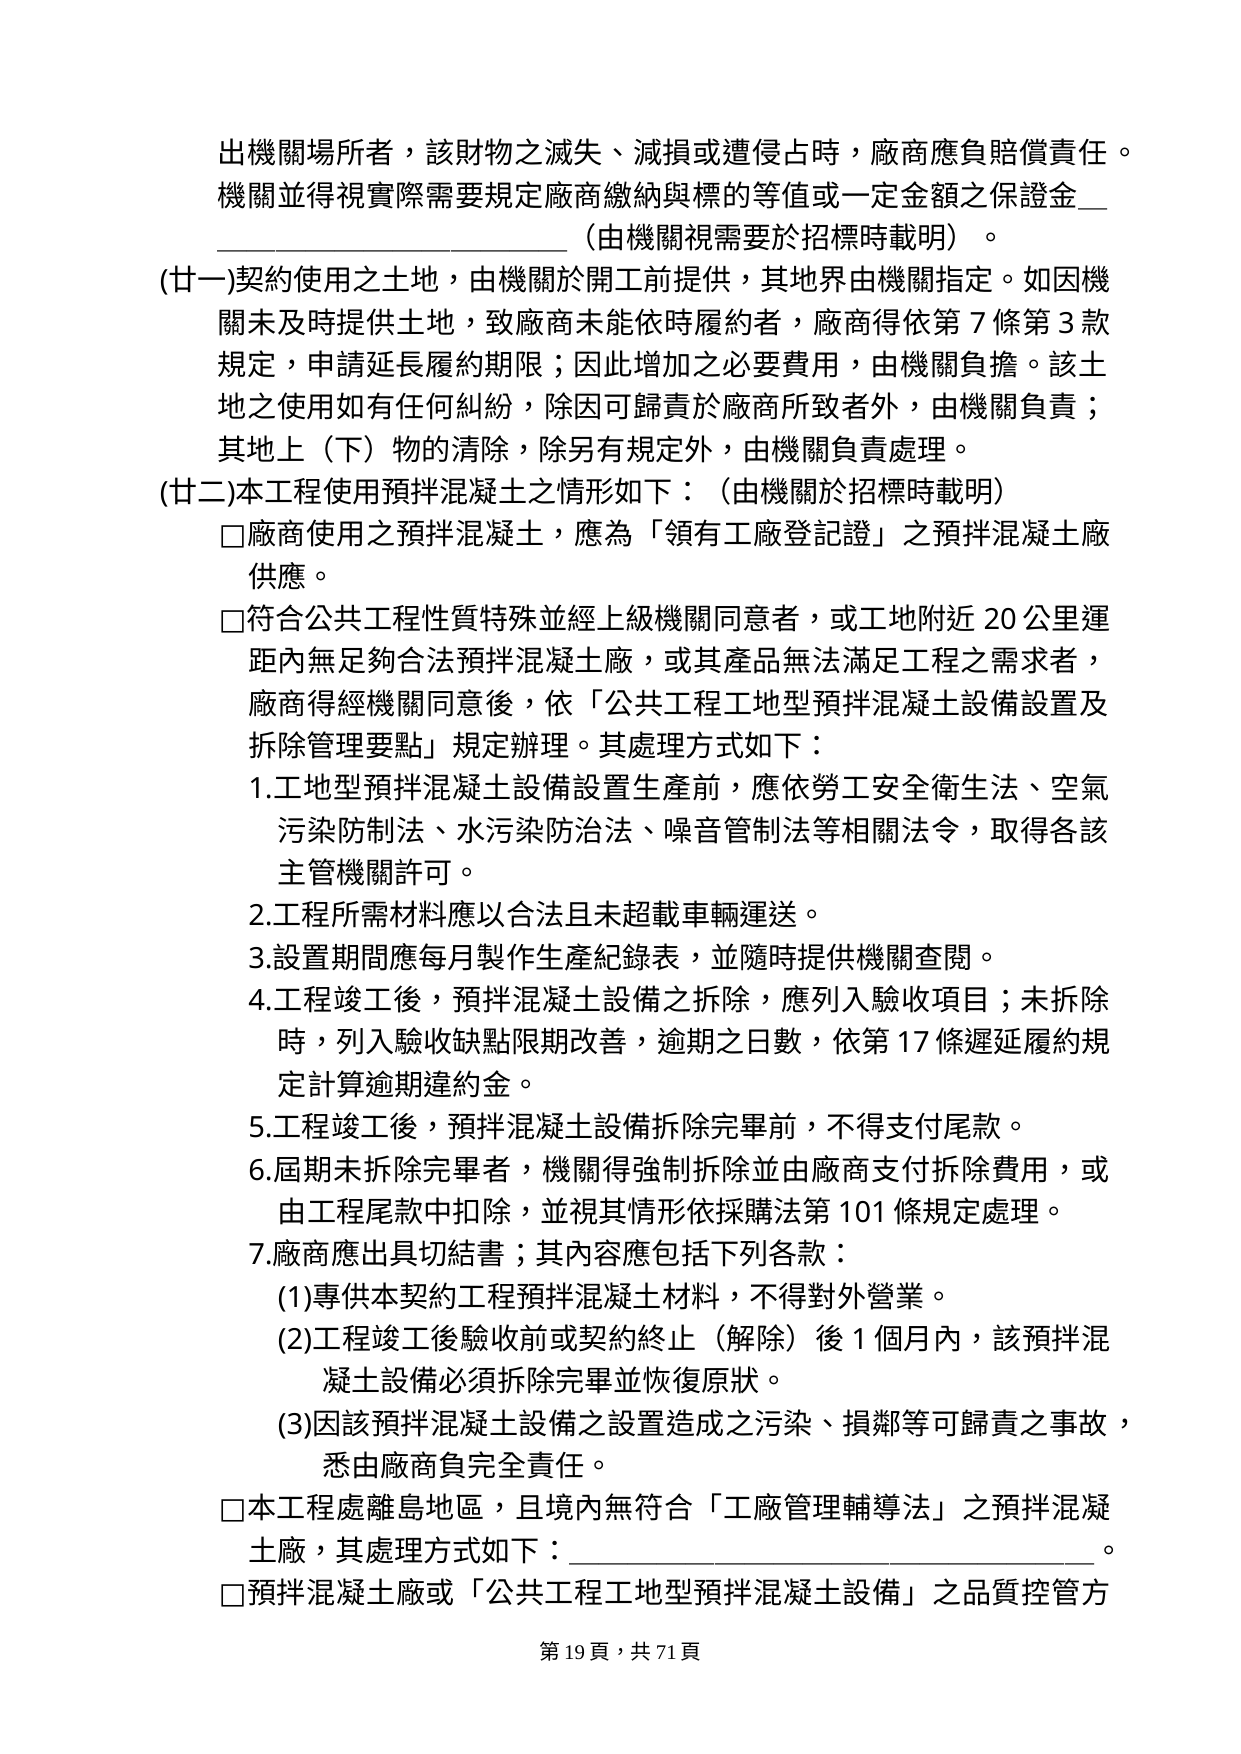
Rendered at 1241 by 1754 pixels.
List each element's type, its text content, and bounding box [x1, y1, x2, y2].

text (3)因該預拌混凝土設備之設置造成之污染、損鄰等可歸責之事故，悉由廠商負完全責任。 [278, 1400, 1110, 1485]
text 7.廠商應出具切結書；其內容應包括下列各款： [248, 1231, 1110, 1273]
text (1)專供本契約工程預拌混凝土材料，不得對外營業。 [278, 1273, 1110, 1316]
text 3.設置期間應每月製作生產紀錄表，並隨時提供機關查閱。 [248, 934, 1110, 977]
text □廠商使用之預拌混凝土，應為「領有工廠登記證」之預拌混凝土廠供應。 [218, 511, 1110, 596]
text □本工程處離島地區，且境內無符合「工廠管理輔導法」之預拌混凝土廠，其處理方式如下：＿＿＿＿＿＿＿＿＿＿＿＿＿＿＿＿＿＿。 [218, 1485, 1110, 1570]
text 2.工程所需材料應以合法且未超載車輛運送。 [248, 892, 1110, 934]
text □預拌混凝土廠或「公共工程工地型預拌混凝土設備」之品質控管方 [218, 1570, 1110, 1612]
text 4.工程竣工後，預拌混凝土設備之拆除，應列入驗收項目；未拆除時，列入驗收缺點限期改善，逾期之日數，依第17條遲延履約規定計算逾期違約金。 [248, 977, 1110, 1104]
text (二十)機關提供或將其所有之財物供廠商加工、改善或維修，其須將標的運出機關場所者，該財物之滅失、減損或遭侵占時，廠商應負賠償責任。機關並得視實際需要規定廠商繳納與標的等值或一定金額之保證金＿＿＿＿＿＿＿＿＿＿＿＿＿（由機關視需要於招標時載明）。 [159, 130, 1110, 257]
text (廿二)本工程使用預拌混凝土之情形如下：（由機關於招標時載明） [159, 468, 1110, 511]
text (2)工程竣工後驗收前或契約終止（解除）後1個月內，該預拌混凝土設備必須拆除完畢並恢復原狀。 [278, 1316, 1110, 1400]
text (廿一)契約使用之土地，由機關於開工前提供，其地界由機關指定。如因機關未及時提供土地，致廠商未能依時履約者，廠商得依第7條第3款規定，申請延長履約期限；因此增加之必要費用，由機關負擔。該土地之使用如有任何糾紛，除因可歸責於廠商所致者外，由機關負責；其地上（下）物的清除，除另有規定外，由機關負責處理。 [159, 257, 1110, 468]
text 5.工程竣工後，預拌混凝土設備拆除完畢前，不得支付尾款。 [248, 1104, 1110, 1146]
text 1.工地型預拌混凝土設備設置生產前，應依勞工安全衛生法、空氣污染防制法、水污染防治法、噪音管制法等相關法令，取得各該主管機關許可。 [248, 765, 1110, 892]
text □符合公共工程性質特殊並經上級機關同意者，或工地附近20公里運距內無足夠合法預拌混凝土廠，或其產品無法滿足工程之需求者，廠商得經機關同意後，依「公共工程工地型預拌混凝土設備設置及拆除管理要點」規定辦理。其處理方式如下： [218, 596, 1110, 765]
text 6.屆期未拆除完畢者，機關得強制拆除並由廠商支付拆除費用，或由工程尾款中扣除，並視其情形依採購法第101條規定處理。 [248, 1146, 1110, 1231]
